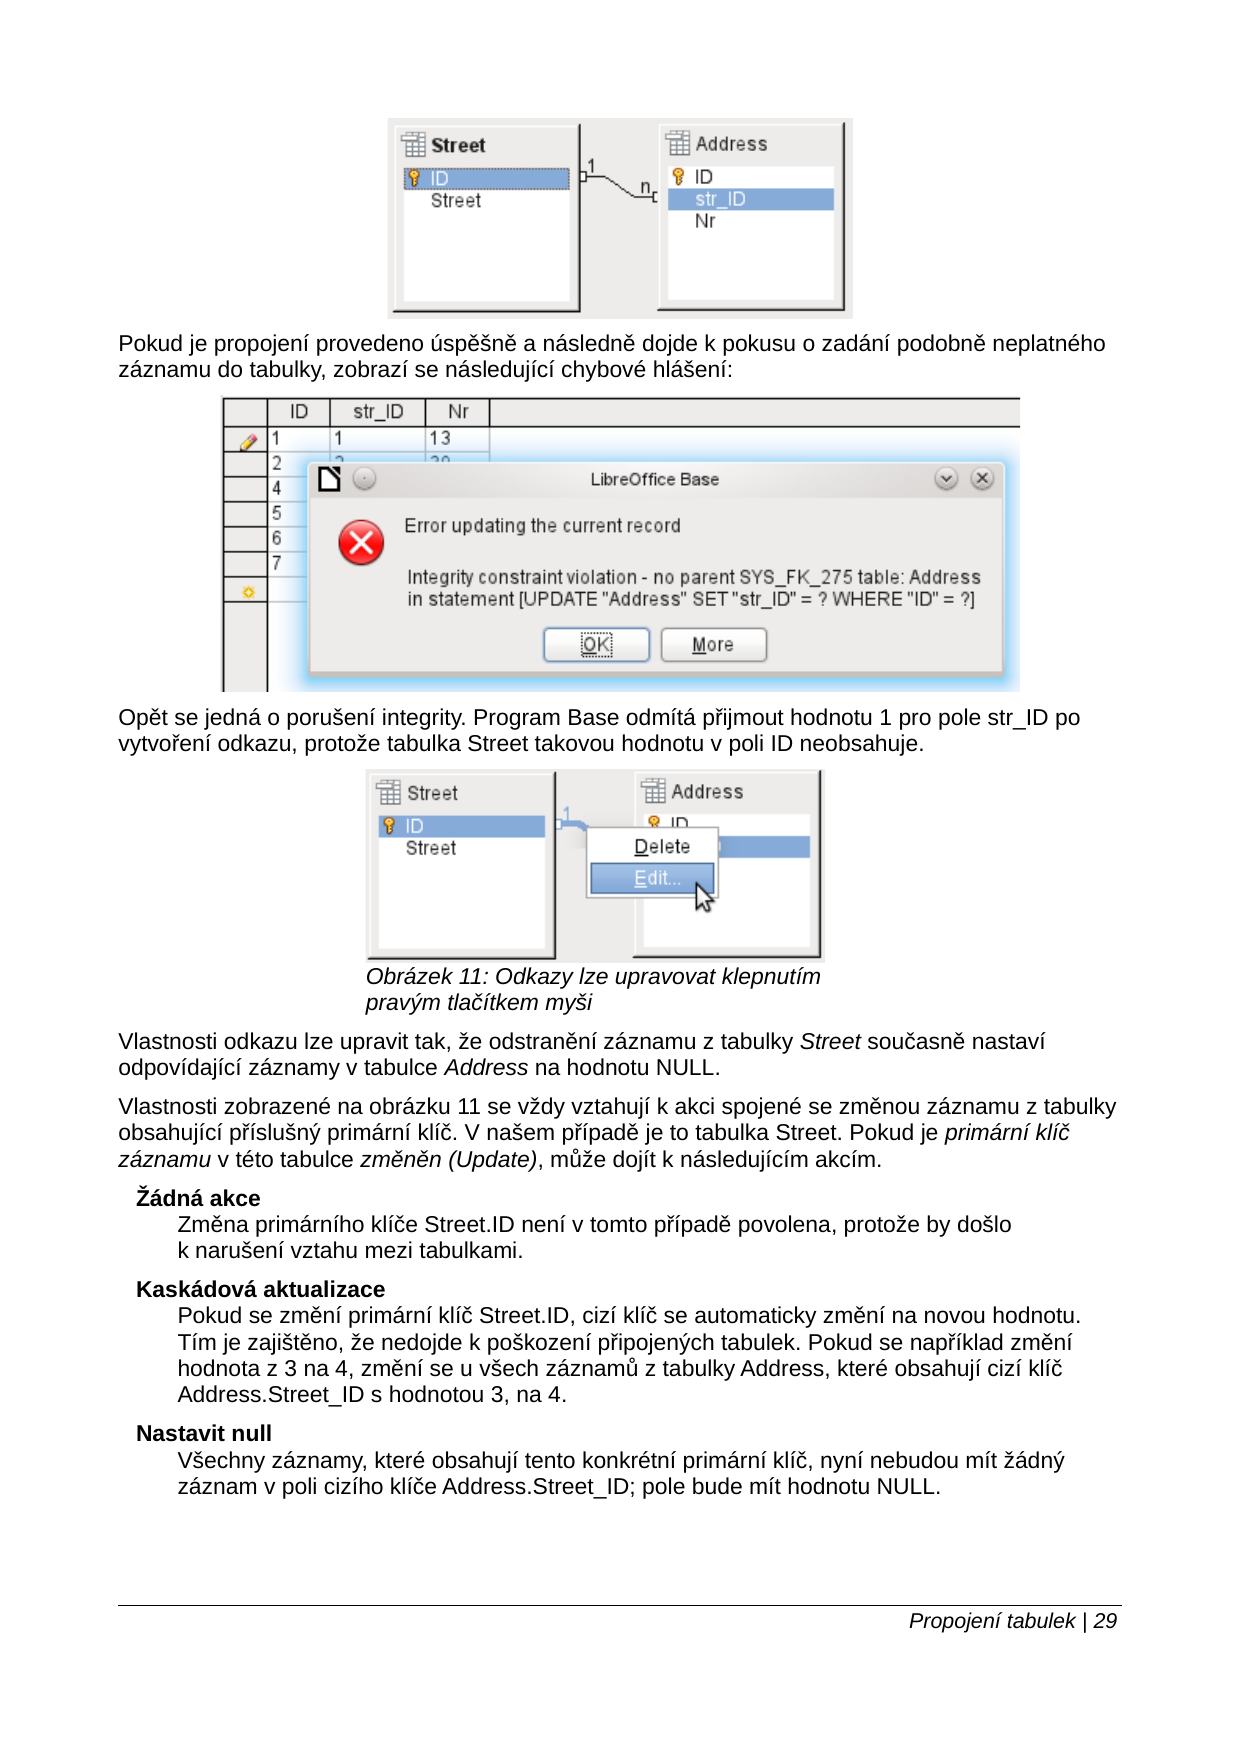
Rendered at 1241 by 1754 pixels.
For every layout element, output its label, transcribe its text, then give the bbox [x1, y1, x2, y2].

text Vlastnosti odkazu lze upravit tak, že odstranění záznamu z tabulky Street současně nastaví odpovídající záznamy v tabulce Address na hodnotu NULL. [118, 1028, 1122, 1080]
text Pokud je propojení provedeno úspěšně a následně dojde k pokusu o zadání podobně neplatného záznamu do tabulky, zobrazí se následující chybové hlášení: [118, 330, 1122, 383]
text Obrázek 11: Odkazy lze upravovat klepnutím pravým tlačítkem myši [366, 769, 875, 1016]
picture [387, 118, 853, 319]
text Změna primárního klíče Street.ID není v tomto případě povolena, protože by došlo k narušení vztahu mezi tabulkami. [177, 1211, 1122, 1263]
text Všechny záznamy, které obsahují tento konkrétní primární klíč, nyní nebudou mít žádný záznam v poli cizího klíče Address.Street_ID; pole bude mít hodnotu NULL. [177, 1447, 1122, 1499]
text Nastavit null [136, 1420, 1122, 1447]
text Opět se jedná o porušení integrity. Program Base odmítá přijmout hodnotu 1 pro pole str_ID po vytvoření odkazu, protože tabulka Street takovou hodnotu v poli ID neobsahuje. [118, 704, 1122, 757]
text Kaskádová aktualizace [136, 1276, 1122, 1302]
text Žádná akce [136, 1184, 1122, 1211]
text Vlastnosti zobrazené na obrázku 11 se vždy vztahují k akci spojené se změnou záznamu z tabulky obsahující příslušný primární klíč. V našem případě je to tabulka Street. Pokud je primární klíč záznamu v této tabulce změněn (Update), může dojít k následujícím akcím. [118, 1093, 1122, 1172]
picture [220, 395, 1020, 692]
picture [365, 769, 826, 963]
text Pokud se změní primární klíč Street.ID, cizí klíč se automaticky změní na novou hodnotu. Tím je zajištěno, že nedojde k poškození připojených tabulek. Pokud se například změní hodnota z 3 na 4, změní se u všech záznamů z tabulky Address, které obsahují cizí klíč Address.Street_ID s hodnotou 3, na 4. [177, 1302, 1122, 1408]
